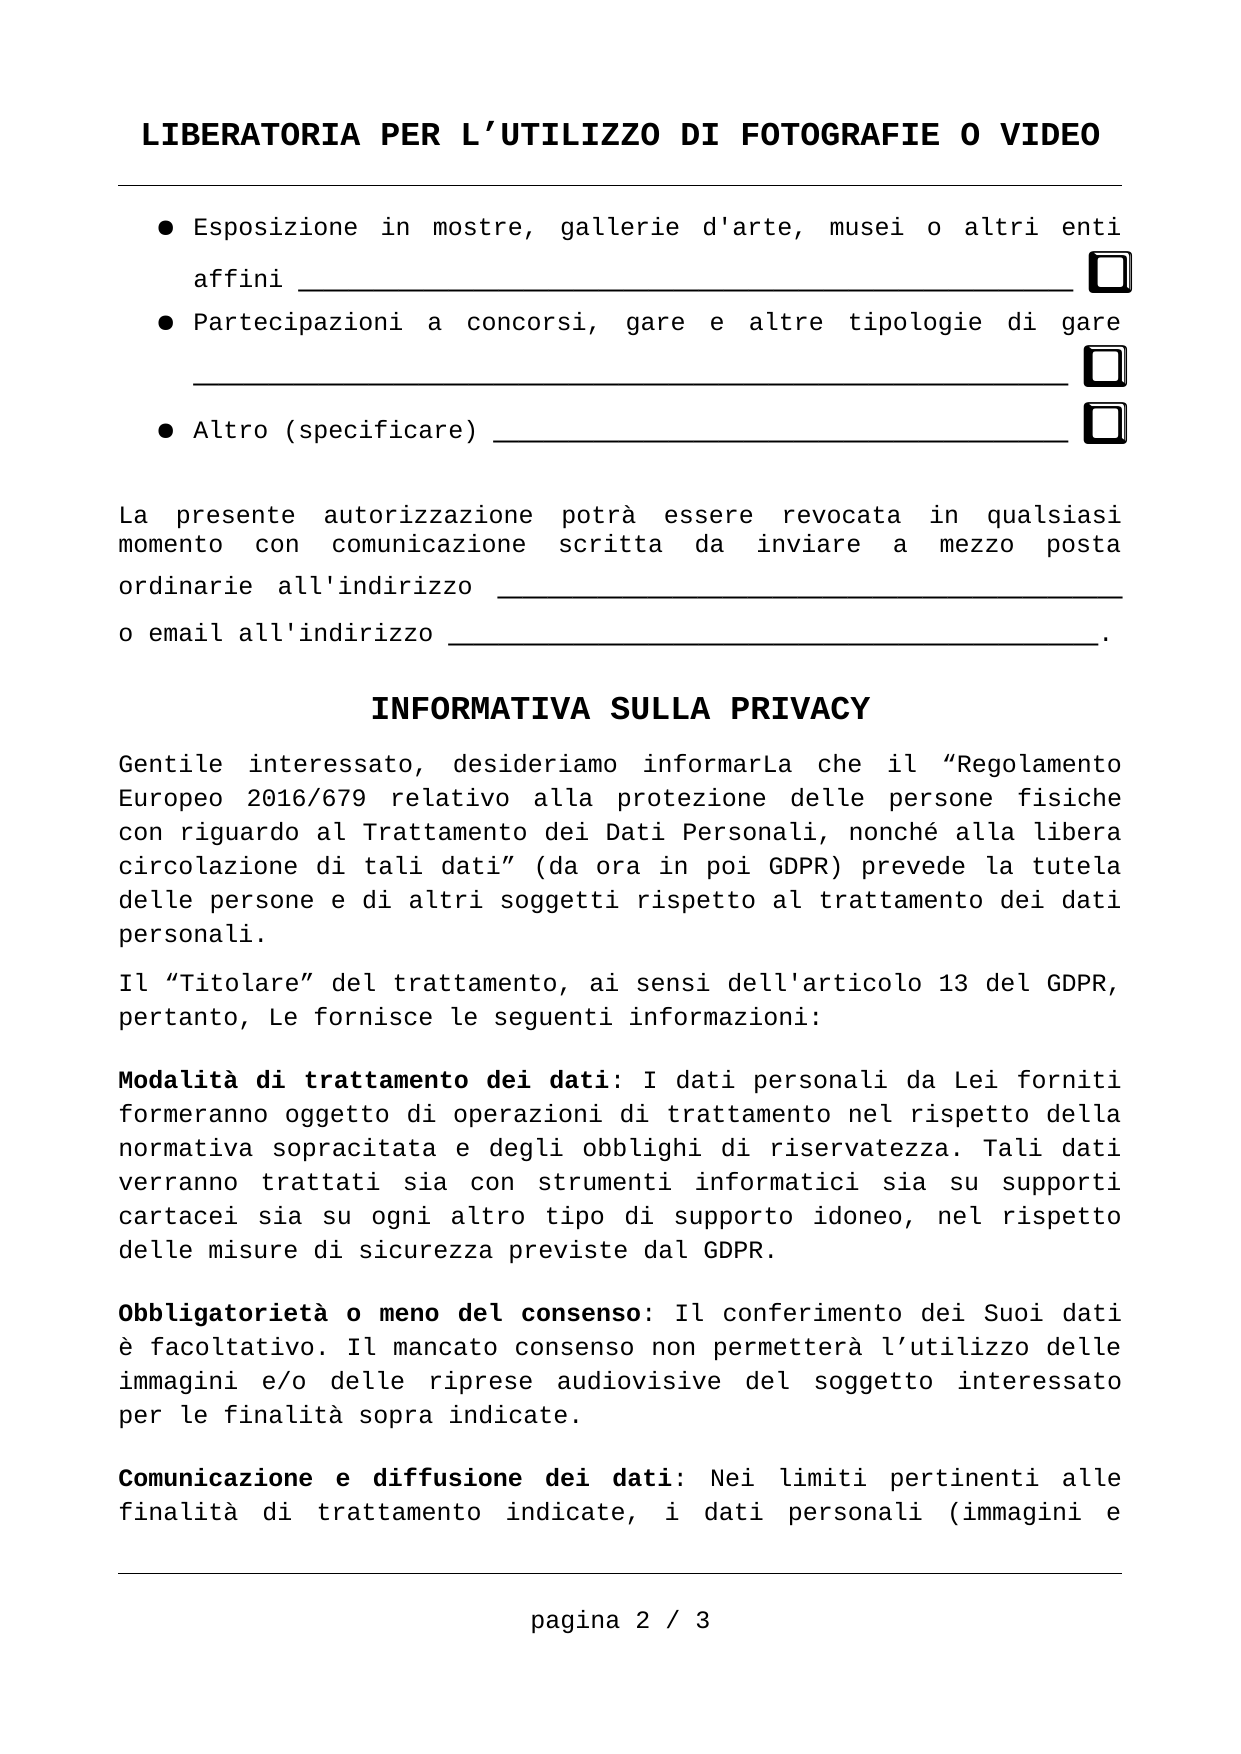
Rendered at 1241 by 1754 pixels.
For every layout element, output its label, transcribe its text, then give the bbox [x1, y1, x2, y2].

text La presente autorizzazione potrà essere revocata in qualsiasi momento con comunicazione scritta da inviare a mezzo posta ordinarie all'indirizzo _________________________ o email all'indirizzo __________________________. [118, 503, 1122, 654]
list Altro (specificare) _______________________ ⃣⃣ [156, 403, 1122, 451]
text Gentile interessato, desideriamo informarLa che il “Regolamento Europeo 2016/679 relativo alla protezione delle persone fisiche con riguardo al Trattamento dei Dati Personali, nonché alla libera circolazione di tali dati” (da ora in poi GDPR) prevede la tutela delle persone e di altri soggetti rispetto al trattamento dei dati personali. [118, 752, 1122, 950]
text Modalità di trattamento dei dati: I dati personali da Lei forniti formeranno oggetto di operazioni di trattamento nel rispetto della normativa sopracitata e degli obblighi di riservatezza. Tali dati verranno trattati sia con strumenti informatici sia su supporti cartacei sia su ogni altro tipo di supporto idoneo, nel rispetto delle misure di sicurezza previste dal GDPR. [118, 1067, 1122, 1266]
list Partecipazioni a concorsi, gare e altre tipologie di gare ___________________________________ ⃣⃣ [156, 309, 1122, 394]
text INFORMATIVA SULLA PRIVACY [118, 692, 1122, 730]
text Obbligatorietà o meno del consenso: Il conferimento dei Suoi dati è facoltativo. Il mancato consenso non permetterà l’utilizzo delle immagini e/o delle riprese audiovisive del soggetto interessato per le finalità sopra indicate. [118, 1301, 1122, 1431]
text Comunicazione e diffusione dei dati: Nei limiti pertinenti alle finalità di trattamento indicate, i dati personali (immagini e [118, 1466, 1122, 1528]
text Il “Titolare” del trattamento, ai sensi dell'articolo 13 del GDPR, pertanto, Le fornisce le seguenti informazioni: [118, 970, 1122, 1032]
list Esposizione in mostre, gallerie d'arte, musei o altri enti affini _______________________________ ⃣⃣ [156, 215, 1122, 300]
